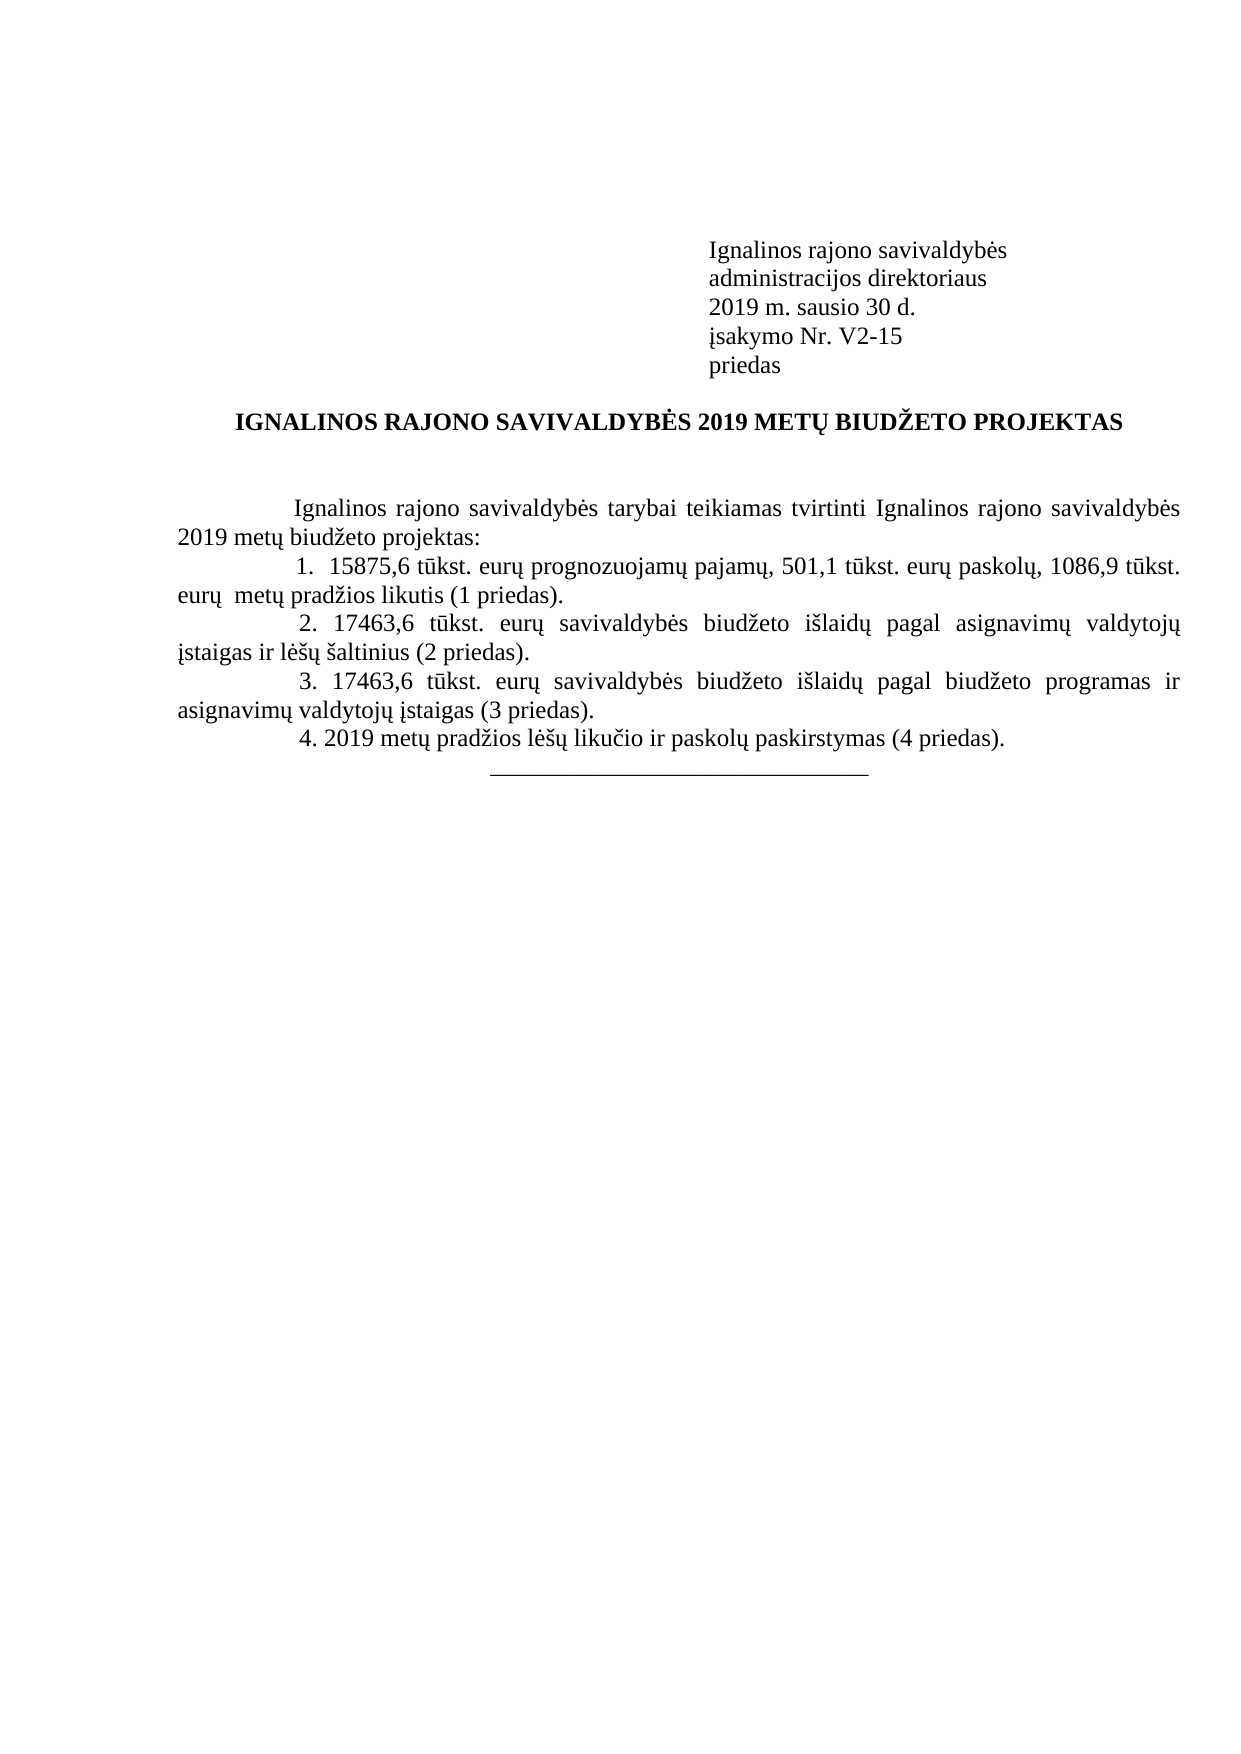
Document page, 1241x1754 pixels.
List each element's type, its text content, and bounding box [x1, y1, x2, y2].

text Ignalinos rajono savivaldybės [177, 235, 1181, 263]
text IGNALINOS RAJONO SAVIVALDYBĖS 2019 METŲ BIUDŽETO PROJEKTAS [177, 407, 1181, 436]
text administracijos direktoriaus [177, 263, 1181, 292]
text 4. 2019 metų pradžios lėšų likučio ir paskolų paskirstymas (4 priedas). [177, 723, 1181, 752]
text _________________________________ [177, 752, 1181, 778]
text 2019 m. sausio 30 d. [177, 292, 1181, 321]
text 1. 15875,6 tūkst. eurų prognozuojamų pajamų, 501,1 tūkst. eurų paskolų, 1086,9 tūkst. eurų metų pradžios likutis (1 priedas). [177, 551, 1181, 608]
text Ignalinos rajono savivaldybės tarybai teikiamas tvirtinti Ignalinos rajono savivaldybės 2019 metų biudžeto projektas: [177, 493, 1181, 551]
text 3. 17463,6 tūkst. eurų savivaldybės biudžeto išlaidų pagal biudžeto programas ir asignavimų valdytojų įstaigas (3 priedas). [177, 666, 1181, 723]
text įsakymo Nr. V2-15 [177, 321, 1181, 350]
text priedas [177, 350, 1181, 378]
text 2. 17463,6 tūkst. eurų savivaldybės biudžeto išlaidų pagal asignavimų valdytojų įstaigas ir lėšų šaltinius (2 priedas). [177, 608, 1181, 666]
